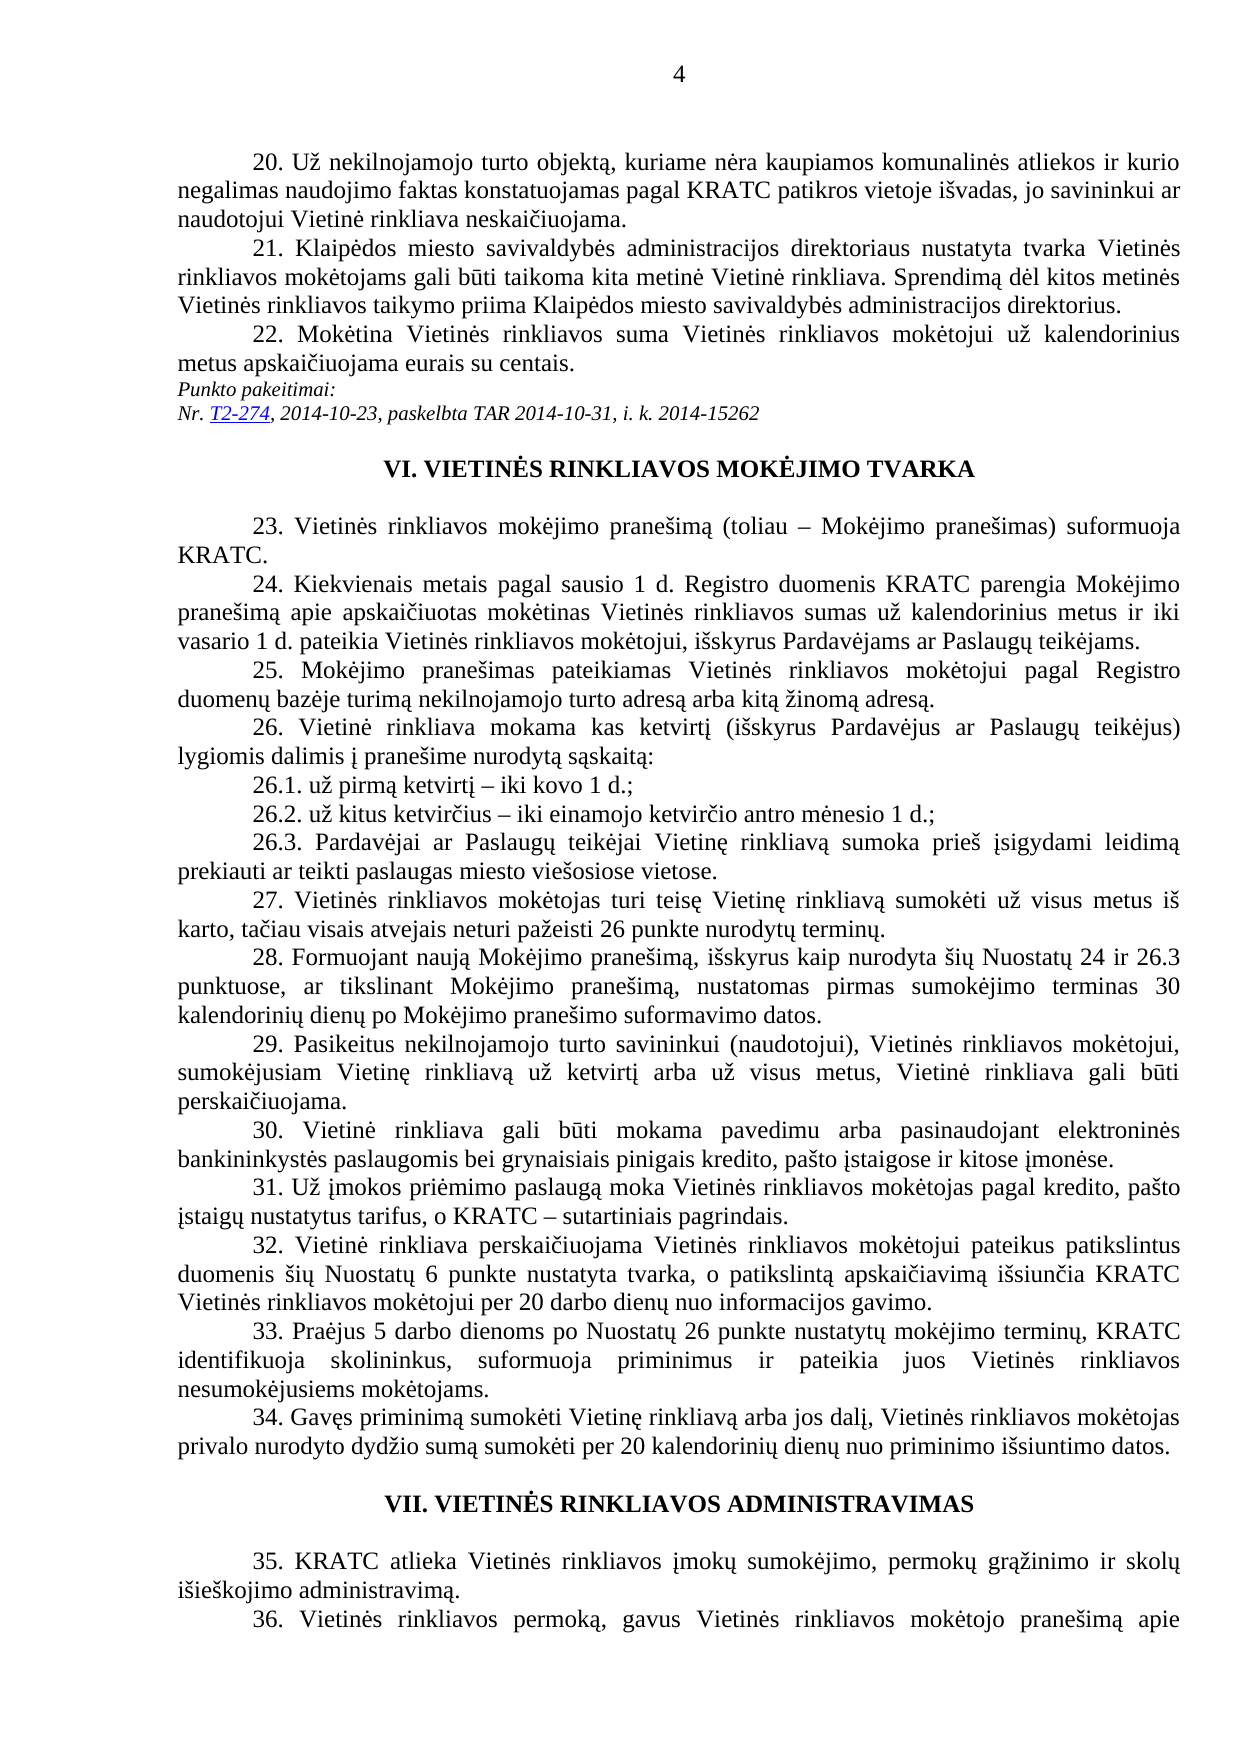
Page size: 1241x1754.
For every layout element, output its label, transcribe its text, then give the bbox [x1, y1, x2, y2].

text 26. Vietinė rinkliava mokama kas ketvirtį (išskyrus Pardavėjus ar Paslaugų teikėjus) lygiomis dalimis į pranešime nurodytą sąskaitą: [177, 712, 1181, 770]
text 24. Kiekvienais metais pagal sausio 1 d. Registro duomenis KRATC parengia Mokėjimo pranešimą apie apskaičiuotas mokėtinas Vietinės rinkliavos sumas už kalendorinius metus ir iki vasario 1 d. pateikia Vietinės rinkliavos mokėtojui, išskyrus Pardavėjams ar Paslaugų teikėjams. [177, 569, 1181, 655]
text 21. Klaipėdos miesto savivaldybės administracijos direktoriaus nustatyta tvarka Vietinės rinkliavos mokėtojams gali būti taikoma kita metinė Vietinė rinkliava. Sprendimą dėl kitos metinės Vietinės rinkliavos taikymo priima Klaipėdos miesto savivaldybės administracijos direktorius. [177, 233, 1181, 319]
text 20. Už nekilnojamojo turto objektą, kuriame nėra kaupiamos komunalinės atliekos ir kurio negalimas naudojimo faktas konstatuojamas pagal KRATC patikros vietoje išvadas, jo savininkui ar naudotojui Vietinė rinkliava neskaičiuojama. [177, 147, 1181, 233]
text Nr. T2-274, 2014-10-23, paskelbta TAR 2014-10-31, i. k. 2014-15262 [177, 401, 1181, 425]
text 23. Vietinės rinkliavos mokėjimo pranešimą (toliau – Mokėjimo pranešimas) suformuoja KRATC. [177, 511, 1181, 569]
text 36. Vietinės rinkliavos permoką, gavus Vietinės rinkliavos mokėtojo pranešimą apie [177, 1604, 1181, 1632]
text 34. Gavęs priminimą sumokėti Vietinę rinkliavą arba jos dalį, Vietinės rinkliavos mokėtojas privalo nurodyto dydžio sumą sumokėti per 20 kalendorinių dienų nuo priminimo išsiuntimo datos. [177, 1402, 1181, 1460]
text 26.3. Pardavėjai ar Paslaugų teikėjai Vietinę rinkliavą sumoka prieš įsigydami leidimą prekiauti ar teikti paslaugas miesto viešosiose vietose. [177, 827, 1181, 885]
text 35. KRATC atlieka Vietinės rinkliavos įmokų sumokėjimo, permokų grąžinimo ir skolų išieškojimo administravimą. [177, 1546, 1181, 1604]
text 33. Praėjus 5 darbo dienoms po Nuostatų 26 punkte nustatytų mokėjimo terminų, KRATC identifikuoja skolininkus, suformuoja priminimus ir pateikia juos Vietinės rinkliavos nesumokėjusiems mokėtojams. [177, 1316, 1181, 1402]
text 30. Vietinė rinkliava gali būti mokama pavedimu arba pasinaudojant elektroninės bankininkystės paslaugomis bei grynaisiais pinigais kredito, pašto įstaigose ir kitose įmonėse. [177, 1115, 1181, 1172]
text 26.1. už pirmą ketvirtį – iki kovo 1 d.; [177, 770, 1181, 799]
text Punkto pakeitimai: [177, 377, 1181, 401]
text 25. Mokėjimo pranešimas pateikiamas Vietinės rinkliavos mokėtojui pagal Registro duomenų bazėje turimą nekilnojamojo turto adresą arba kitą žinomą adresą. [177, 655, 1181, 712]
text 28. Formuojant naują Mokėjimo pranešimą, išskyrus kaip nurodyta šių Nuostatų 24 ir 26.3 punktuose, ar tikslinant Mokėjimo pranešimą, nustatomas pirmas sumokėjimo terminas 30 kalendorinių dienų po Mokėjimo pranešimo suformavimo datos. [177, 942, 1181, 1029]
text VII. VIETINĖS RINKLIAVOS ADMINISTRAVIMAS [177, 1489, 1181, 1517]
text 32. Vietinė rinkliava perskaičiuojama Vietinės rinkliavos mokėtojui pateikus patikslintus duomenis šių Nuostatų 6 punkte nustatyta tvarka, o patikslintą apskaičiavimą išsiunčia KRATC Vietinės rinkliavos mokėtojui per 20 darbo dienų nuo informacijos gavimo. [177, 1230, 1181, 1316]
text 22. Mokėtina Vietinės rinkliavos suma Vietinės rinkliavos mokėtojui už kalendorinius metus apskaičiuojama eurais su centais. [177, 319, 1181, 377]
text 29. Pasikeitus nekilnojamojo turto savininkui (naudotojui), Vietinės rinkliavos mokėtojui, sumokėjusiam Vietinę rinkliavą už ketvirtį arba už visus metus, Vietinė rinkliava gali būti perskaičiuojama. [177, 1029, 1181, 1115]
text 27. Vietinės rinkliavos mokėtojas turi teisę Vietinę rinkliavą sumokėti už visus metus iš karto, tačiau visais atvejais neturi pažeisti 26 punkte nurodytų terminų. [177, 885, 1181, 942]
text 31. Už įmokos priėmimo paslaugą moka Vietinės rinkliavos mokėtojas pagal kredito, pašto įstaigų nustatytus tarifus, o KRATC – sutartiniais pagrindais. [177, 1172, 1181, 1230]
text 26.2. už kitus ketvirčius – iki einamojo ketvirčio antro mėnesio 1 d.; [177, 799, 1181, 827]
text VI. Vietinės rinkliavos mokėjimo tvarka [177, 454, 1181, 482]
